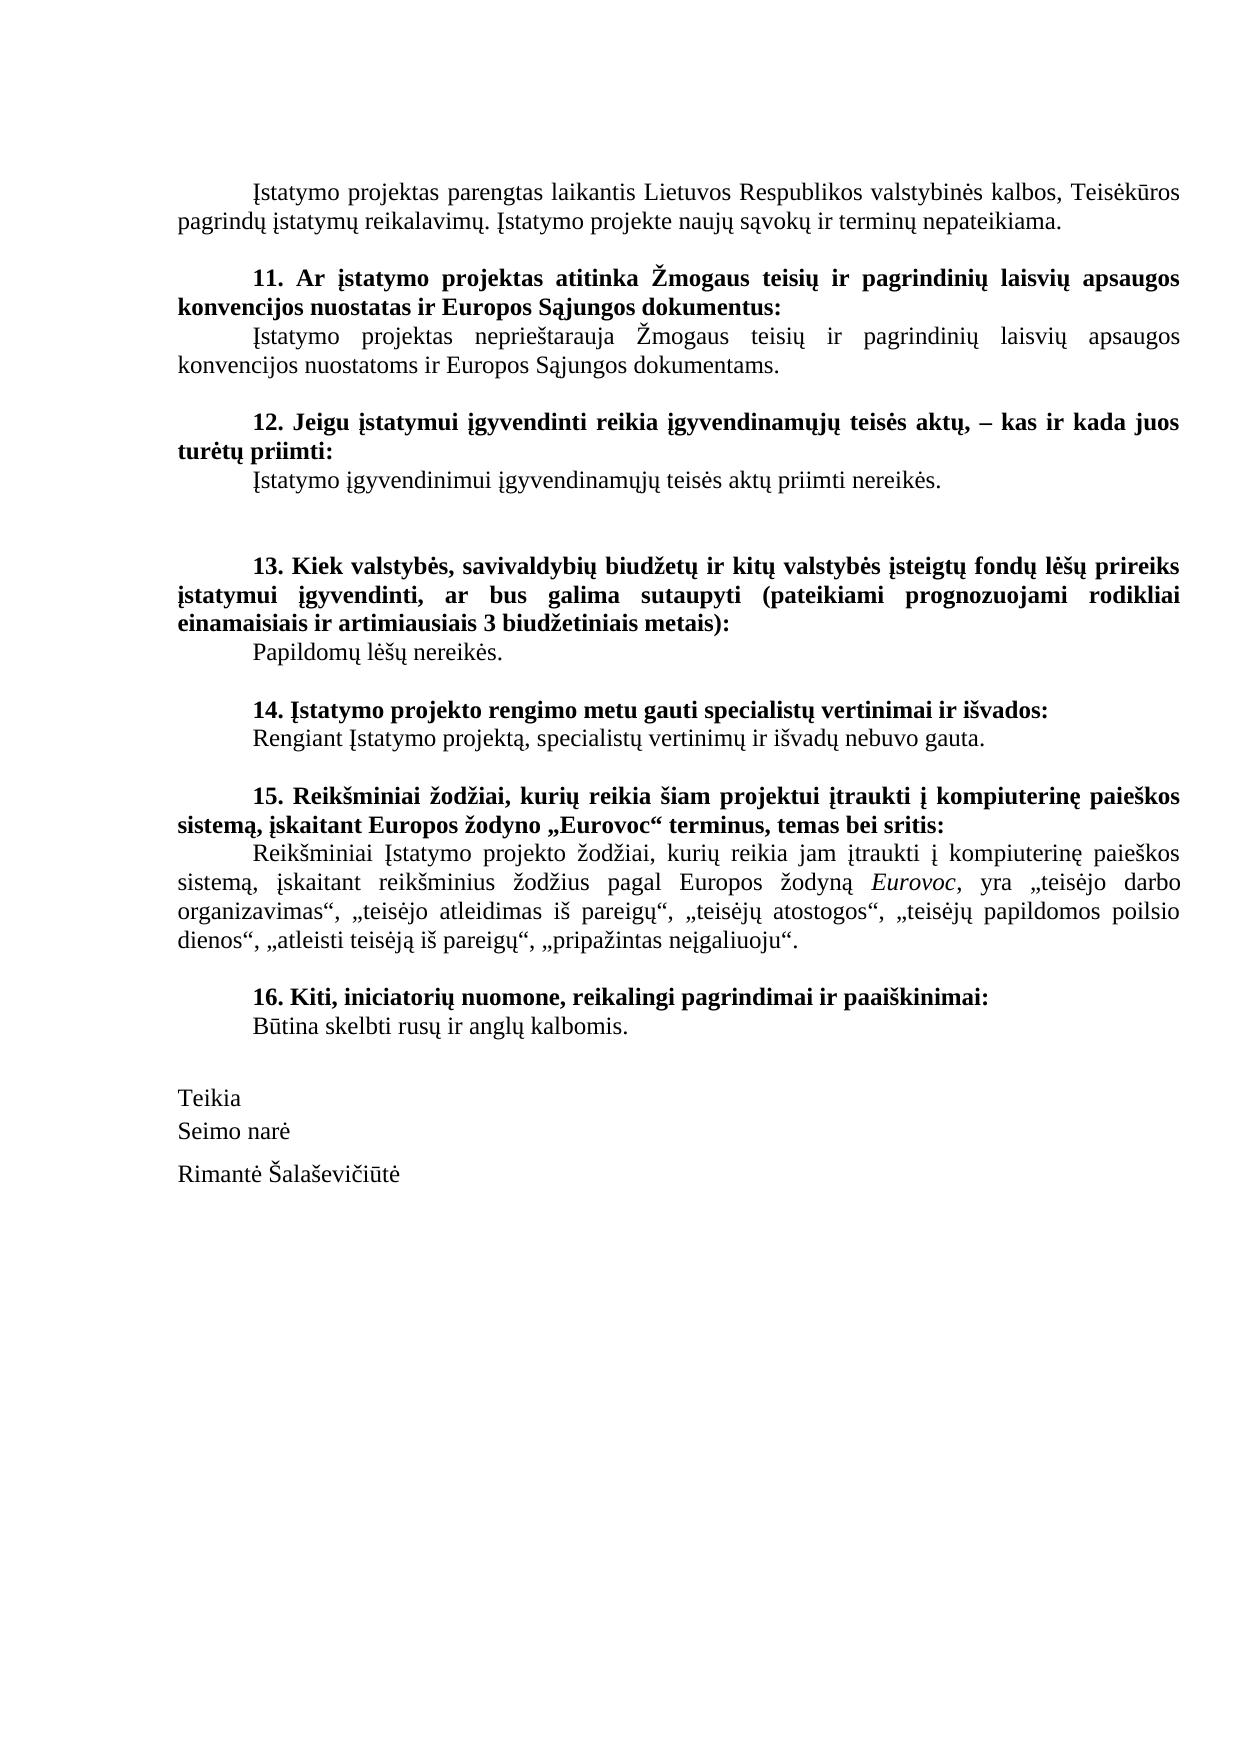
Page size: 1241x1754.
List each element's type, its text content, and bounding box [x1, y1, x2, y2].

text 15. Reikšminiai žodžiai, kurių reikia šiam projektui įtraukti į kompiuterinę paieškos sistemą, įskaitant Europos žodyno „Eurovoc“ terminus, temas bei sritis: [177, 781, 1181, 838]
text Papildomų lėšų nereikės. [177, 637, 1181, 666]
text Būtina skelbti rusų ir anglų kalbomis. [177, 1011, 1181, 1040]
text 16. Kiti, iniciatorių nuomone, reikalingi pagrindimai ir paaiškinimai: [177, 982, 1181, 1011]
text 11. Ar įstatymo projektas atitinka Žmogaus teisių ir pagrindinių laisvių apsaugos konvencijos nuostatas ir Europos Sąjungos dokumentus: [177, 263, 1181, 321]
text Įstatymo projektas parengtas laikantis Lietuvos Respublikos valstybinės kalbos, Teisėkūros pagrindų įstatymų reikalavimų. Įstatymo projekte naujų sąvokų ir terminų nepateikiama. [177, 177, 1181, 235]
text Įstatymo įgyvendinimui įgyvendinamųjų teisės aktų priimti nereikės. [177, 465, 1181, 493]
text Reikšminiai Įstatymo projekto žodžiai, kurių reikia jam įtraukti į kompiuterinę paieškos sistemą, įskaitant reikšminius žodžius pagal Europos žodyną Eurovoc, yra „teisėjo darbo organizavimas“, „teisėjo atleidimas iš pareigų“, „teisėjų atostogos“, „teisėjų papildomos poilsio dienos“, „atleisti teisėją iš pareigų“, „pripažintas neįgaliuoju“. [177, 838, 1181, 953]
text Teikia [177, 1083, 1181, 1112]
text 12. Jeigu įstatymui įgyvendinti reikia įgyvendinamųjų teisės aktų, – kas ir kada juos turėtų priimti: [177, 407, 1181, 465]
text 14. Įstatymo projekto rengimo metu gauti specialistų vertinimai ir išvados: [177, 695, 1181, 723]
text Seimo narė [177, 1116, 1181, 1144]
text 13. Kiek valstybės, savivaldybių biudžetų ir kitų valstybės įsteigtų fondų lėšų prireiks įstatymui įgyvendinti, ar bus galima sutaupyti (pateikiami prognozuojami rodikliai einamaisiais ir artimiausiais 3 biudžetiniais metais): [177, 551, 1181, 637]
text Rimantė Šalaševičiūtė [177, 1159, 1181, 1188]
text Įstatymo projektas neprieštarauja Žmogaus teisių ir pagrindinių laisvių apsaugos konvencijos nuostatoms ir Europos Sąjungos dokumentams. [177, 321, 1181, 378]
text Rengiant Įstatymo projektą, specialistų vertinimų ir išvadų nebuvo gauta. [177, 723, 1181, 752]
